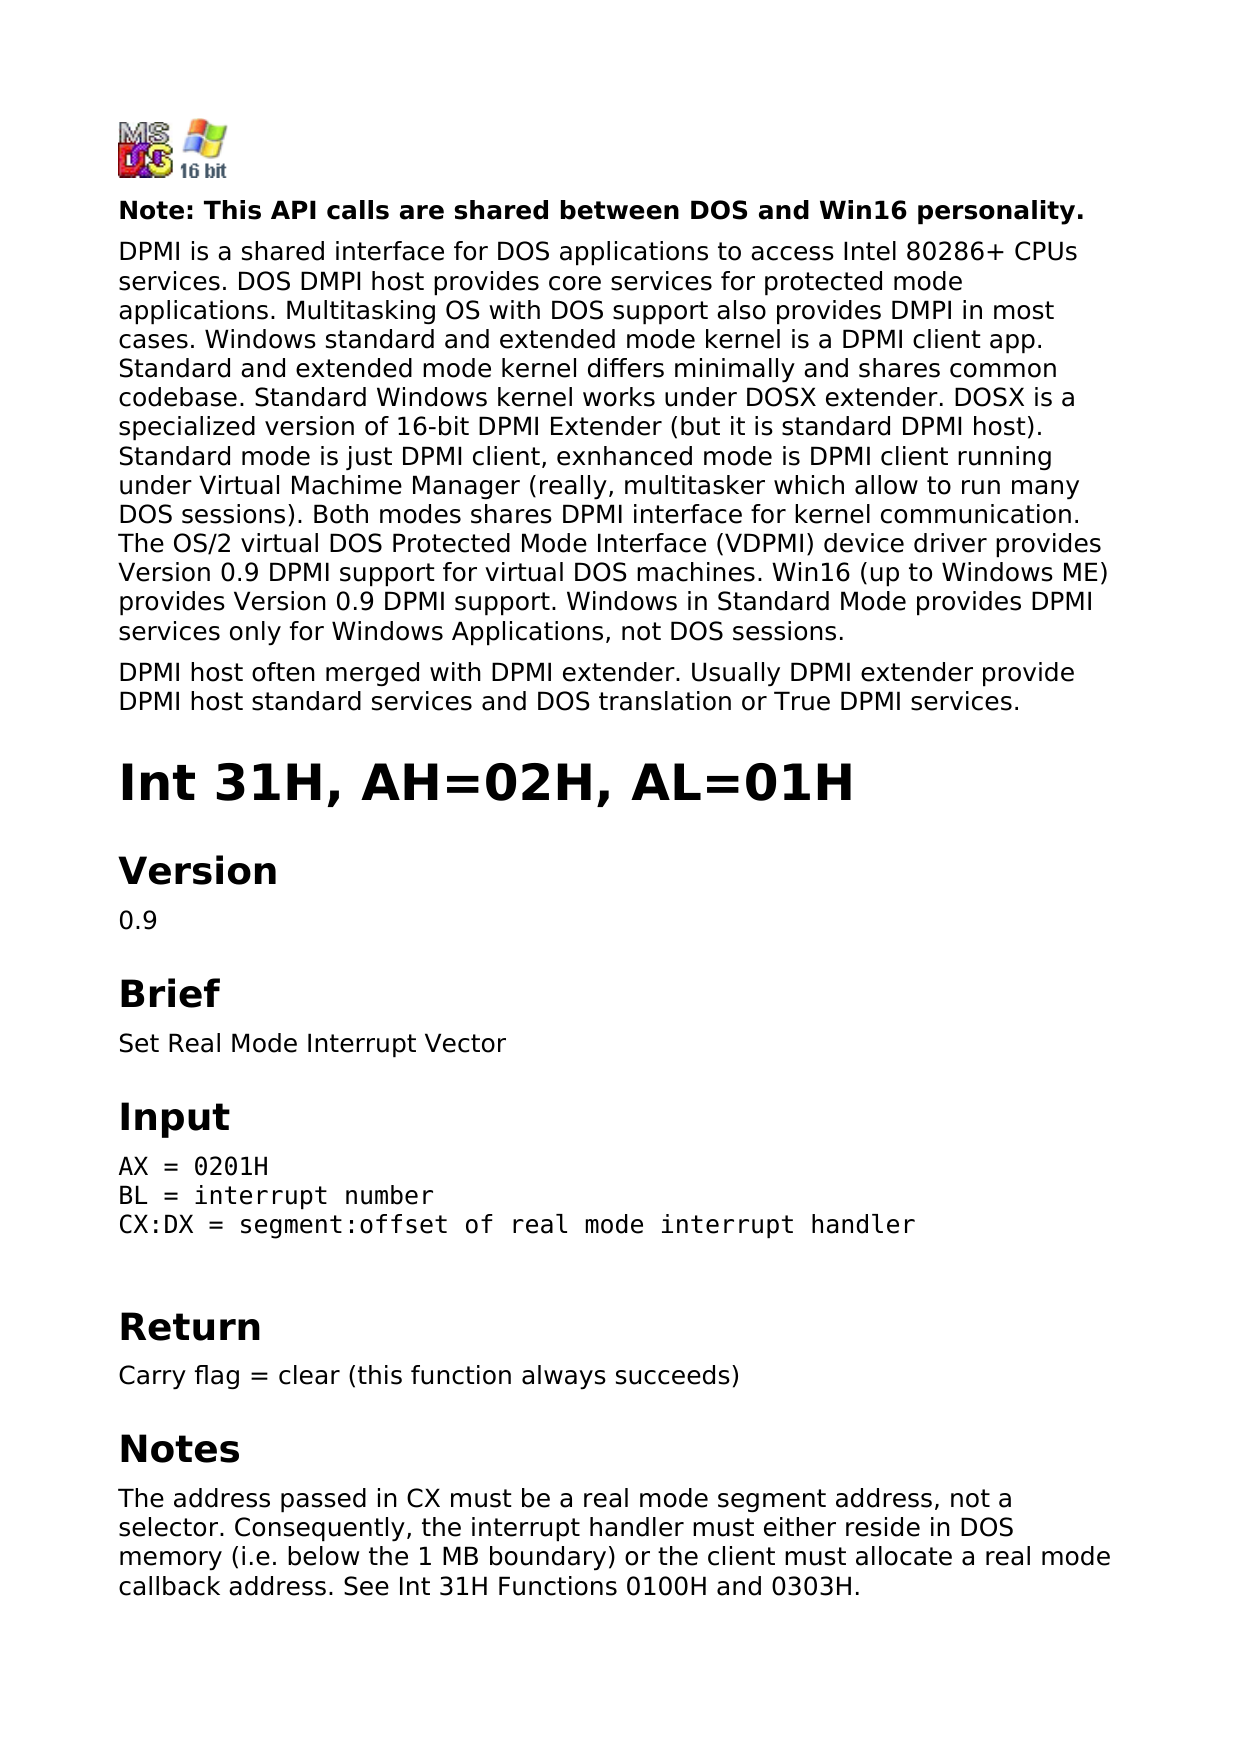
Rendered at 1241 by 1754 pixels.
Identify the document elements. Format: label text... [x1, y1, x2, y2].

subtitle Return [118, 1305, 1122, 1349]
text Note: This API calls are shared between DOS and Win16 personality. [118, 196, 1122, 225]
subtitle Notes [118, 1428, 1122, 1472]
text 0.9 [118, 906, 1122, 935]
subtitle Input [118, 1096, 1122, 1139]
subtitle Int 31H, AH=02H, AL=01H [118, 754, 1122, 812]
picture [118, 122, 173, 178]
subtitle Version [118, 850, 1122, 894]
text DPMI host often merged with DPMI extender. Usually DPMI extender provide DPMI host standard services and DOS translation or True DPMI services. [118, 658, 1122, 717]
subtitle Brief [118, 973, 1122, 1016]
text DPMI is a shared interface for DOS applications to access Intel 80286+ CPUs services. DOS DMPI host provides core services for protected mode applications. Multitasking OS with DOS support also provides DMPI in most cases. Windows standard and extended mode kernel is a DPMI client app. Standard and extended mode kernel differs minimally and shares common codebase. Standard Windows kernel works under DOSX extender. DOSX is a specialized version of 16-bit DPMI Extender (but it is standard DPMI host). Standard mode is just DPMI client, exnhanced mode is DPMI client running under Virtual Machime Manager (really, multitasker which allow to run many DOS sessions). Both modes shares DPMI interface for kernel communication. The OS/2 virtual DOS Protected Mode Interface (VDPMI) device driver provides Version 0.9 DPMI support for virtual DOS machines. Win16 (up to Windows ME) provides Version 0.9 DPMI support. Windows in Standard Mode provides DPMI services only for Windows Applications, not DOS sessions. [118, 238, 1122, 646]
text The address passed in CX must be a real mode segment address, not a selector. Consequently, the interrupt handler must either reside in DOS memory (i.e. below the 1 MB boundary) or the client must allocate a real mode callback address. See Int 31H Functions 0100H and 0303H. [118, 1484, 1122, 1601]
text Set Real Mode Interrupt Vector [118, 1029, 1122, 1058]
text Carry flag = clear (this function always succeeds) [118, 1361, 1122, 1391]
picture [180, 118, 228, 178]
text AX = 0201H BL = interrupt number CX:DX = segment:offset of real mode interrupt handler [118, 1152, 1122, 1268]
